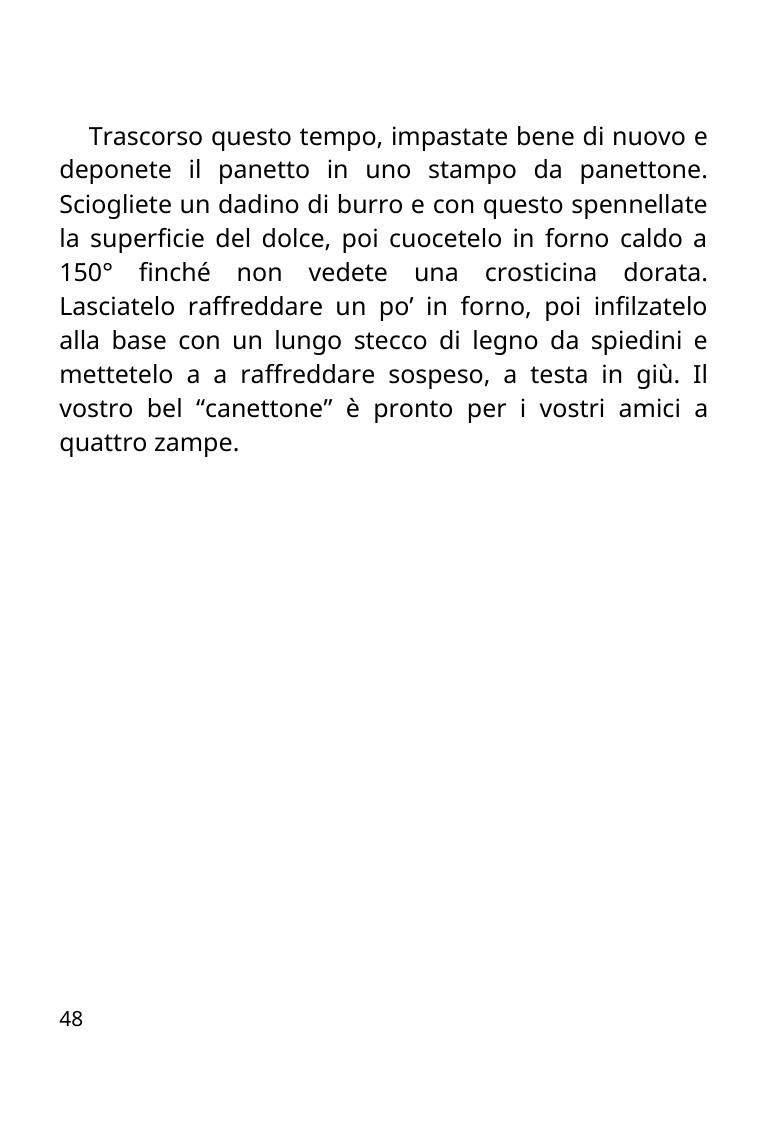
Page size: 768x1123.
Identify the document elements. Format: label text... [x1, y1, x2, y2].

text Trascorso questo tempo, impastate bene di nuovo e deponete il panetto in uno stampo da panettone. Sciogliete un dadino di burro e con questo spennellate la superficie del dolce, poi cuocetelo in forno caldo a 150° finché non vedete una crosticina dorata. Lasciatelo raffreddare un po’ in forno, poi infilzatelo alla base con un lungo stecco di legno da spiedini e mettetelo a a raffreddare sospeso, a testa in giù. Il vostro bel “canettone” è pronto per i vostri amici a quattro zampe. [59, 118, 709, 459]
